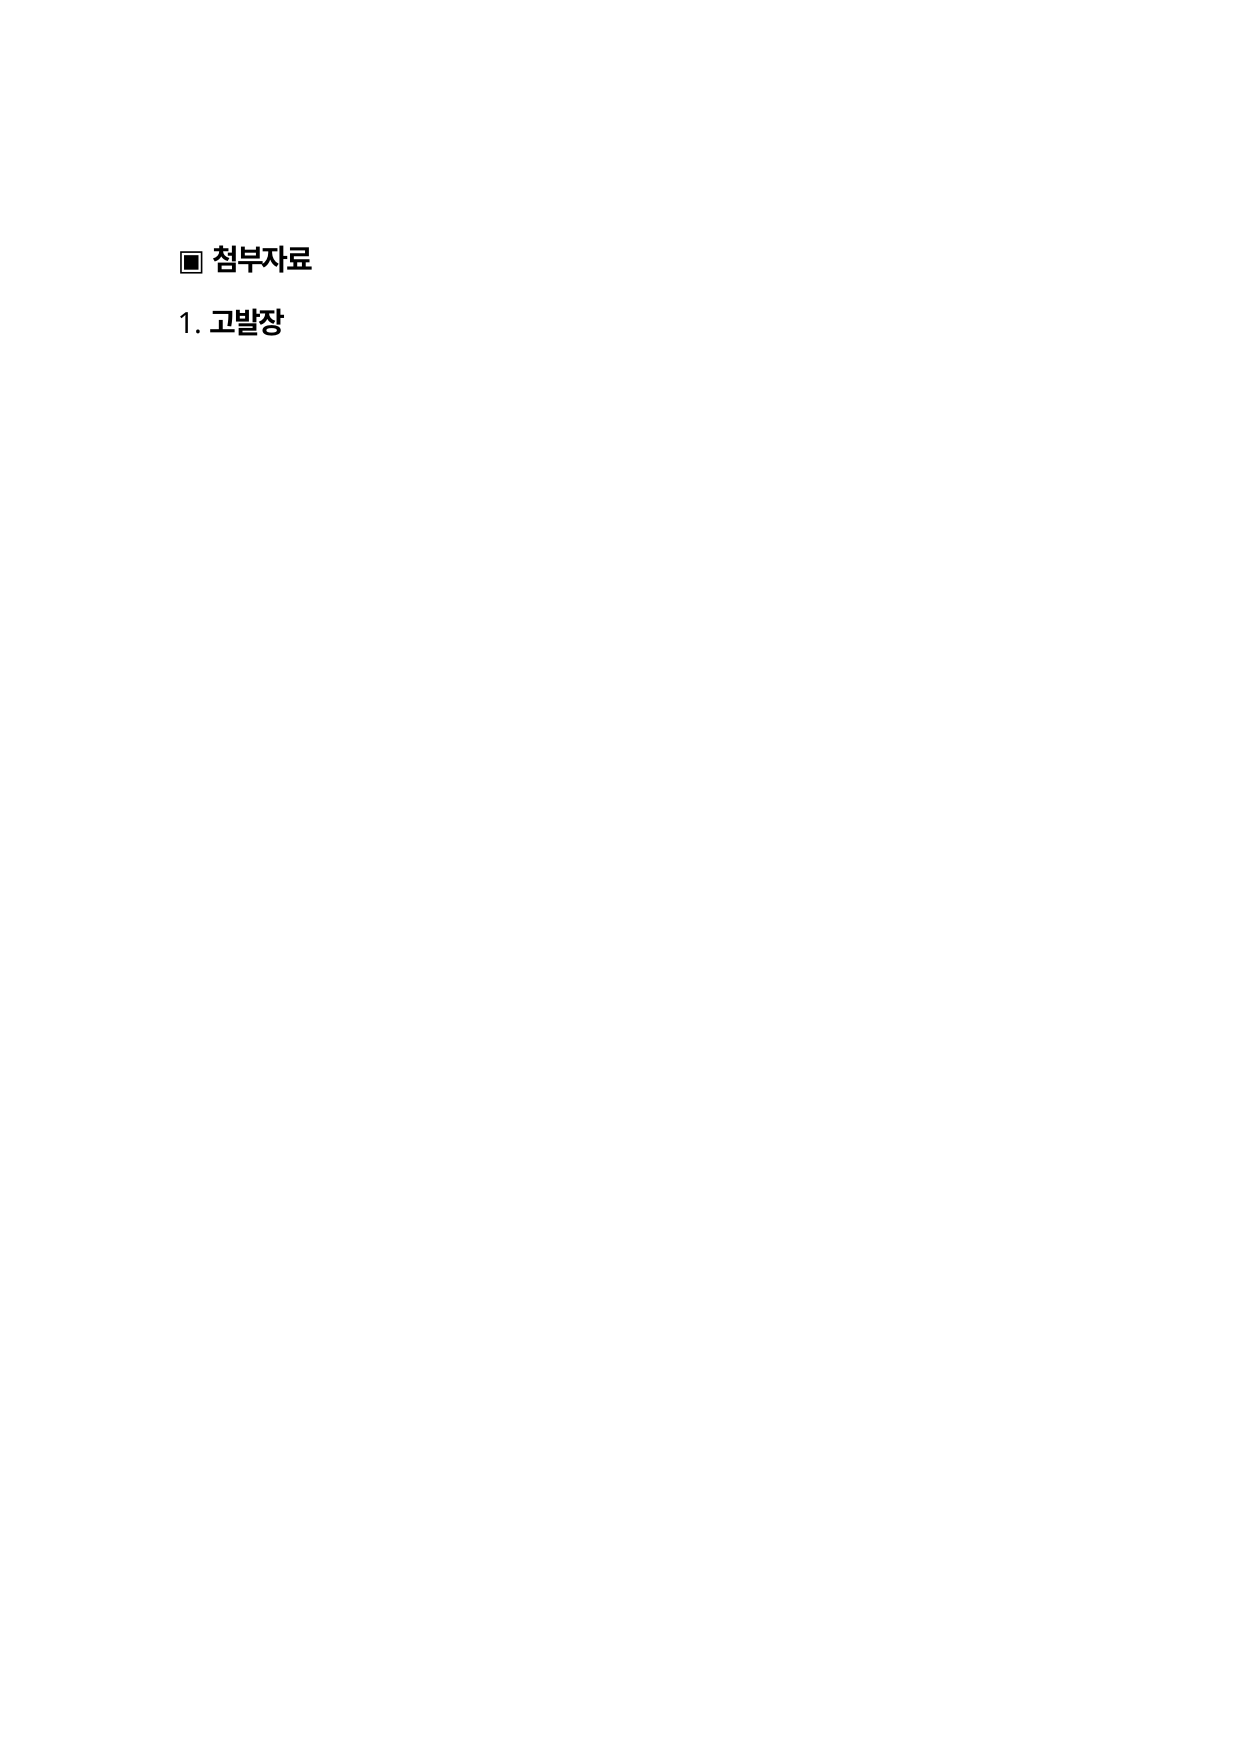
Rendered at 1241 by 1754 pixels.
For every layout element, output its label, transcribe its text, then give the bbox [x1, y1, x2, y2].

text 1. 고발장 [177, 300, 1063, 342]
text ▣ 첨부자료 [177, 236, 1063, 278]
